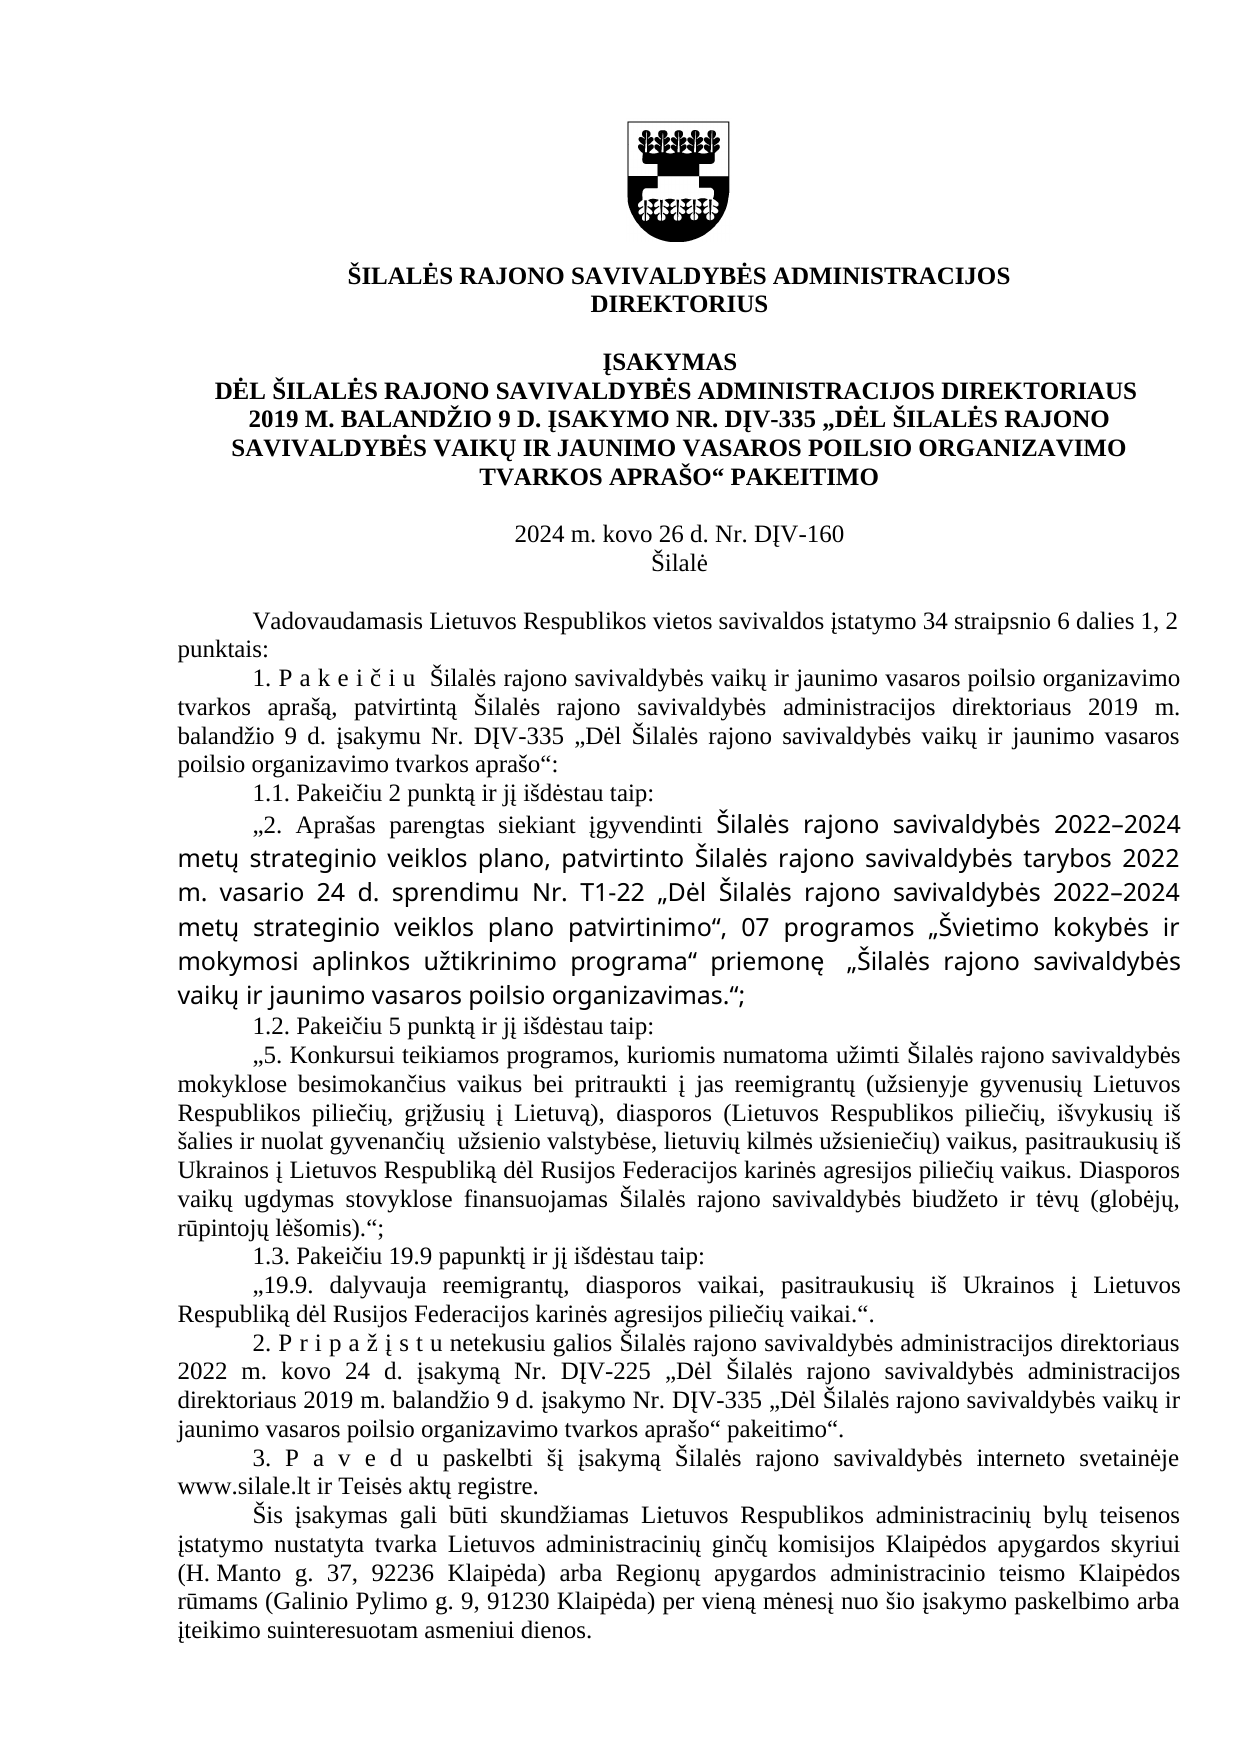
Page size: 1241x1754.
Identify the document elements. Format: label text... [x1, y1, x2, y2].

text 3. P a v e d u paskelbti šį įsakymą Šilalės rajono savivaldybės interneto svetainėje www.silale.lt ir Teisės aktų registre. [177, 1443, 1181, 1500]
text ĮSAKYMAS [177, 347, 1181, 376]
text ŠILALĖS RAJONO SAVIVALDYBĖS ADMINISTRACIJOS [177, 261, 1181, 289]
text „2. Aprašas parengtas siekiant įgyvendinti Šilalės rajono savivaldybės 2022–2024 metų strateginio veiklos plano, patvirtinto Šilalės rajono savivaldybės tarybos 2022 m. vasario 24 d. sprendimu Nr. T1-22 „Dėl Šilalės rajono savivaldybės 2022–2024 metų strateginio veiklos plano patvirtinimo“, 07 programos „Švietimo kokybės ir mokymosi aplinkos užtikrinimo programa“ priemonę „Šilalės rajono savivaldybės vaikų ir jaunimo vasaros poilsio organizavimas.“; [177, 807, 1181, 1011]
text 1.2. Pakeičiu 5 punktą ir jį išdėstau taip: [177, 1011, 1181, 1040]
text DIREKTORIUS [177, 289, 1181, 318]
text Šilalė [177, 548, 1181, 577]
text „19.9. dalyvauja reemigrantų, diasporos vaikai, pasitraukusių iš Ukrainos į Lietuvos Respubliką dėl Rusijos Federacijos karinės agresijos piliečių vaikai.“. [177, 1270, 1181, 1328]
text 1.1. Pakeičiu 2 punktą ir jį išdėstau taip: [177, 778, 1181, 807]
text Vadovaudamasis Lietuvos Respublikos vietos savivaldos įstatymo 34 straipsnio 6 dalies 1, 2 punktais: [177, 606, 1181, 663]
text 2. P r i p a ž į s t u netekusiu galios Šilalės rajono savivaldybės administracijos direktoriaus 2022 m. kovo 24 d. įsakymą Nr. DĮV-225 „Dėl Šilalės rajono savivaldybės administracijos direktoriaus 2019 m. balandžio 9 d. įsakymo Nr. DĮV-335 „Dėl Šilalės rajono savivaldybės vaikų ir jaunimo vasaros poilsio organizavimo tvarkos aprašo“ pakeitimo“. [177, 1328, 1181, 1443]
text 1. P a k e i č i u Šilalės rajono savivaldybės vaikų ir jaunimo vasaros poilsio organizavimo tvarkos aprašą, patvirtintą Šilalės rajono savivaldybės administracijos direktoriaus 2019 m. balandžio 9 d. įsakymu Nr. DĮV-335 „Dėl Šilalės rajono savivaldybės vaikų ir jaunimo vasaros poilsio organizavimo tvarkos aprašo“: [177, 663, 1181, 778]
text 2019 M. BALANDŽIO 9 D. ĮSAKYMO NR. DĮV-335 „DĖL ŠILALĖS RAJONO SAVIVALDYBĖS VAIKŲ IR JAUNIMO VASAROS POILSIO ORGANIZAVIMO TVARKOS APRAŠO“ PAKEITIMO [177, 404, 1181, 491]
text 1.3. Pakeičiu 19.9 papunktį ir jį išdėstau taip: [177, 1241, 1181, 1270]
text DĖL ŠILALĖS RAJONO SAVIVALDYBĖS ADMINISTRACIJOS DIREKTORIAUS [177, 376, 1181, 404]
text „5. Konkursui teikiamos programos, kuriomis numatoma užimti Šilalės rajono savivaldybės mokyklose besimokančius vaikus bei pritraukti į jas reemigrantų (užsienyje gyvenusių Lietuvos Respublikos piliečių, grįžusių į Lietuvą), diasporos (Lietuvos Respublikos piliečių, išvykusių iš šalies ir nuolat gyvenančių užsienio valstybėse, lietuvių kilmės užsieniečių) vaikus, pasitraukusių iš Ukrainos į Lietuvos Respubliką dėl Rusijos Federacijos karinės agresijos piliečių vaikus. Diasporos vaikų ugdymas stovyklose finansuojamas Šilalės rajono savivaldybės biudžeto ir tėvų (globėjų, rūpintojų lėšomis).“; [177, 1040, 1181, 1241]
text 2024 m. kovo 26 d. Nr. DĮV-160 [177, 519, 1181, 548]
text Šis įsakymas gali būti skundžiamas Lietuvos Respublikos administracinių bylų teisenos įstatymo nustatyta tvarka Lietuvos administracinių ginčų komisijos Klaipėdos apygardos skyriui (H. Manto g. 37, 92236 Klaipėda) arba Regionų apygardos administracinio teismo Klaipėdos rūmams (Galinio Pylimo g. 9, 91230 Klaipėda) per vieną mėnesį nuo šio įsakymo paskelbimo arba įteikimo suinteresuotam asmeniui dienos. [177, 1500, 1181, 1644]
